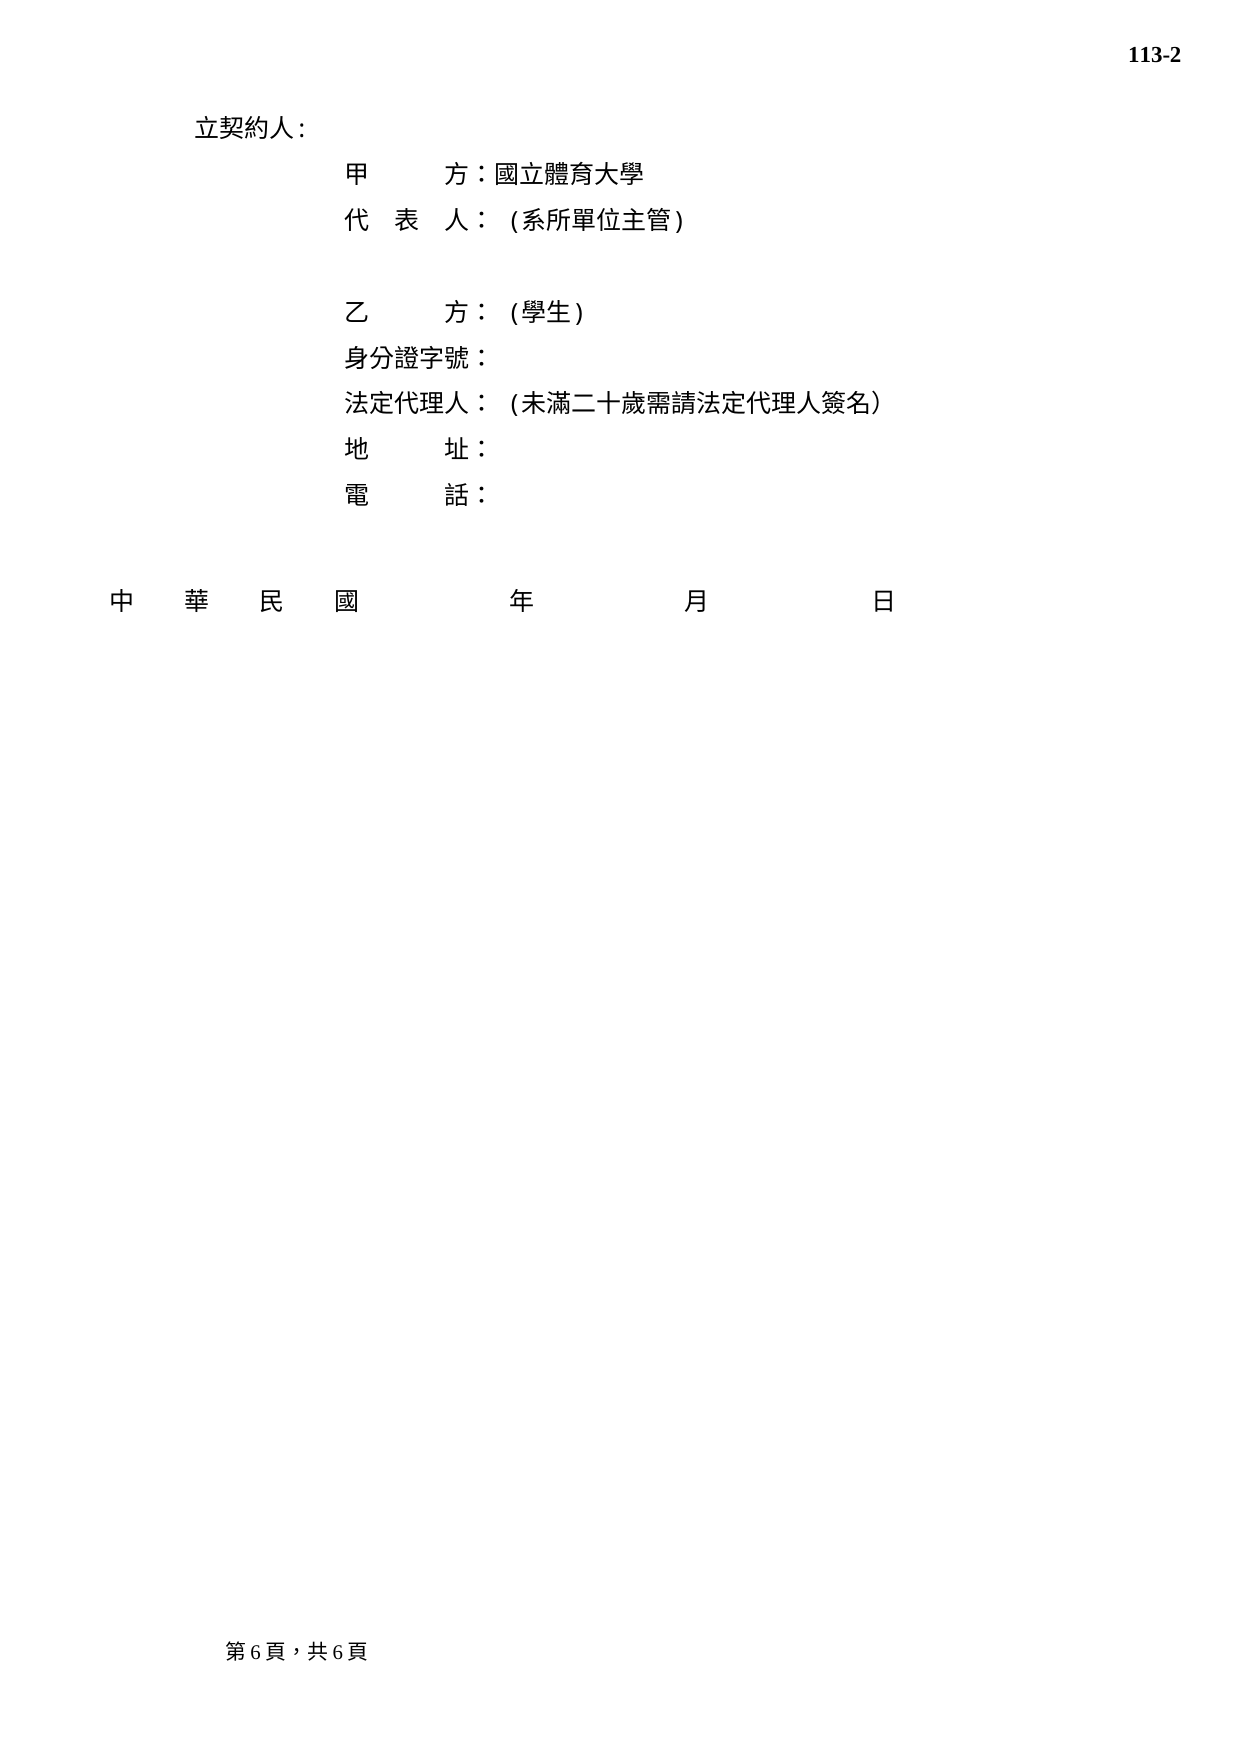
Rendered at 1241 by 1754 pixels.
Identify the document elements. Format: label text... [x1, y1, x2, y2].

text 電 話： [59, 468, 1181, 514]
text 地 址： [59, 422, 1181, 468]
text 乙 方： (學生) [59, 284, 1181, 330]
text 法定代理人： (未滿二十歲需請法定代理人簽名） [59, 376, 1181, 422]
text 甲 方：國立體育大學 [59, 147, 1181, 193]
text 身分證字號： [59, 330, 1181, 376]
text 立契約人: [59, 101, 1181, 147]
text 代 表 人： (系所單位主管) [59, 193, 1181, 239]
text 中 華 民 國 年 月 日 [59, 582, 1181, 618]
